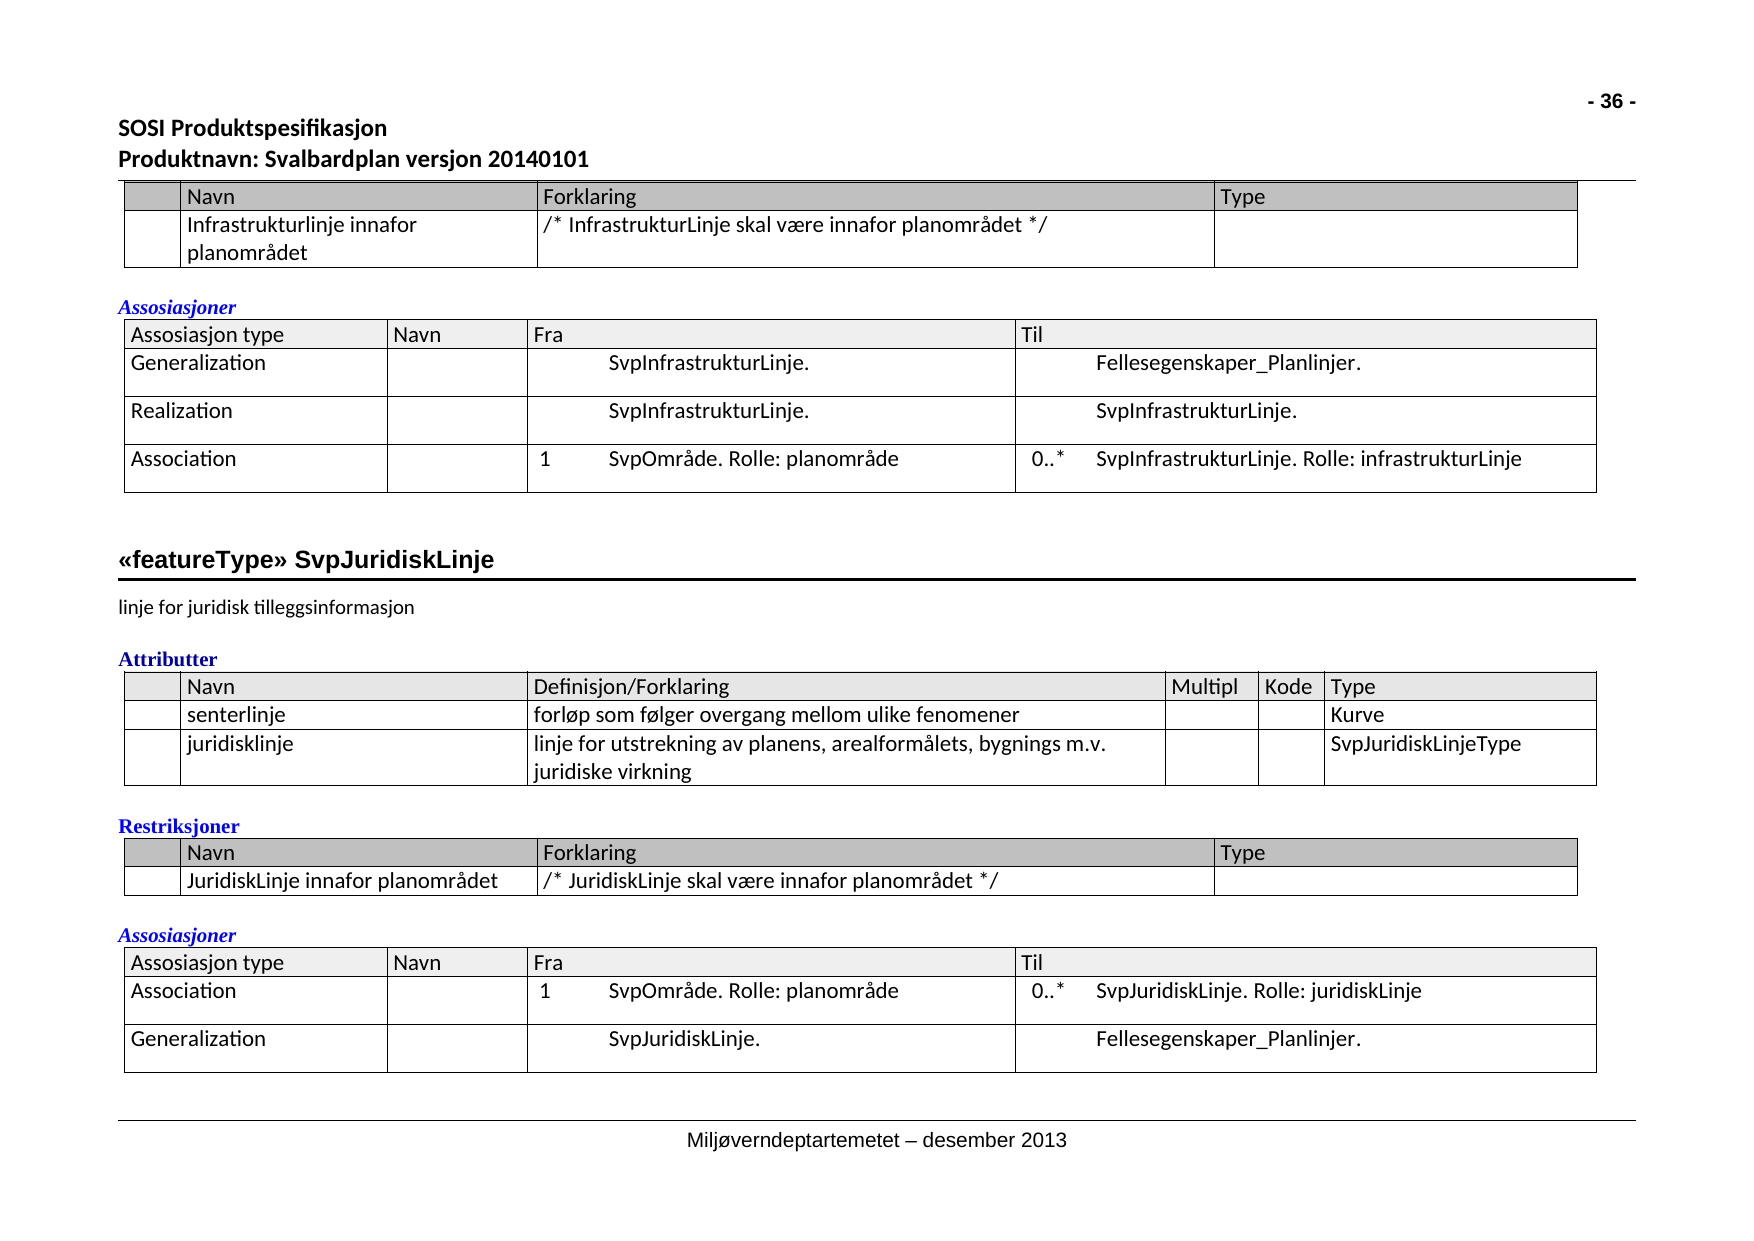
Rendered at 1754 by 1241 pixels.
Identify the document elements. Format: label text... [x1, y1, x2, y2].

table_header Multipl [1166, 673, 1258, 700]
list Assosiasjoner [118, 295, 1636, 319]
table_cell [388, 445, 527, 492]
table_cell [388, 349, 527, 396]
table_cell linje for utstrekning av planens, arealformålets, bygnings m.v. juridiske virkning [528, 730, 1165, 785]
table_header Type [1215, 183, 1577, 210]
table_header Forklaring [538, 183, 1214, 210]
table_header Navn [181, 839, 537, 866]
table_cell [1259, 701, 1324, 728]
table_cell SvpInfrastrukturLinje. [528, 349, 1015, 396]
subtitle «featureType» SvpJuridiskLinje [118, 545, 1636, 578]
table_cell Generalization [125, 1025, 387, 1072]
table_header [125, 673, 180, 700]
table_cell Fellesegenskaper_Planlinjer. [1016, 1025, 1596, 1072]
table_cell SvpInfrastrukturLinje. [1016, 397, 1596, 444]
table_cell [1259, 730, 1324, 785]
table_header Navn [388, 320, 527, 348]
text linje for juridisk tilleggsinformasjon [415, 594, 1636, 619]
table_cell SvpInfrastrukturLinje. [528, 397, 1015, 444]
table_cell [1166, 730, 1258, 785]
table_header Definisjon/Forklaring [528, 673, 1165, 700]
table_cell Association [125, 445, 387, 492]
list Attributter [118, 647, 1636, 671]
table_header Til [1016, 320, 1596, 348]
table_cell /* InfrastrukturLinje skal være innafor planområdet */ [538, 211, 1214, 267]
table_header Forklaring [538, 839, 1214, 866]
table_cell forløp som følger overgang mellom ulike fenomener [528, 701, 1165, 728]
table_header Assosiasjon type [125, 948, 387, 976]
table_header Til [1016, 948, 1596, 976]
table_cell [125, 701, 180, 728]
table_cell juridisklinje [181, 730, 527, 785]
table_cell /* JuridiskLinje skal være innafor planområdet */ [538, 867, 1214, 895]
table_cell Fellesegenskaper_Planlinjer. [1016, 349, 1596, 396]
table_cell SvpJuridiskLinje. [528, 1025, 1015, 1072]
table_cell Infrastrukturlinje innafor planområdet [181, 211, 537, 267]
table_cell JuridiskLinje innafor planområdet [181, 867, 537, 895]
table_header Navn [181, 183, 537, 210]
table_cell Kurve [1325, 701, 1596, 728]
table_cell 0..* SvpInfrastrukturLinje. Rolle: infrastrukturLinje [1016, 445, 1596, 492]
table_cell [388, 977, 527, 1024]
table_cell [125, 730, 180, 785]
table_cell 0..* SvpJuridiskLinje. Rolle: juridiskLinje [1016, 977, 1596, 1024]
table_header Fra [528, 320, 1015, 348]
table_cell [1215, 211, 1577, 267]
table_cell 1 SvpOmråde. Rolle: planområde [528, 445, 1015, 492]
table_cell [388, 397, 527, 444]
table_cell Generalization [125, 349, 387, 396]
table_cell SvpJuridiskLinjeType [1325, 730, 1596, 785]
table_header Navn [388, 948, 527, 976]
table_header Type [1325, 673, 1596, 700]
table_header Type [1215, 839, 1577, 866]
table_cell [125, 867, 180, 895]
table_cell Realization [125, 397, 387, 444]
table_header [125, 183, 180, 210]
table_cell [125, 211, 180, 267]
table_cell 1 SvpOmråde. Rolle: planområde [528, 977, 1015, 1024]
table_cell [388, 1025, 527, 1072]
table_cell [1215, 867, 1577, 895]
table_header Fra [528, 948, 1015, 976]
table_cell senterlinje [181, 701, 527, 728]
table_header Navn [181, 673, 527, 700]
list Restriksjoner [118, 813, 1636, 838]
table_cell [1166, 701, 1258, 728]
table_cell Association [125, 977, 387, 1024]
table_header [125, 839, 180, 866]
table_header Assosiasjon type [125, 320, 387, 348]
list Assosiasjoner [118, 923, 1636, 947]
table_header Kode [1259, 673, 1324, 700]
